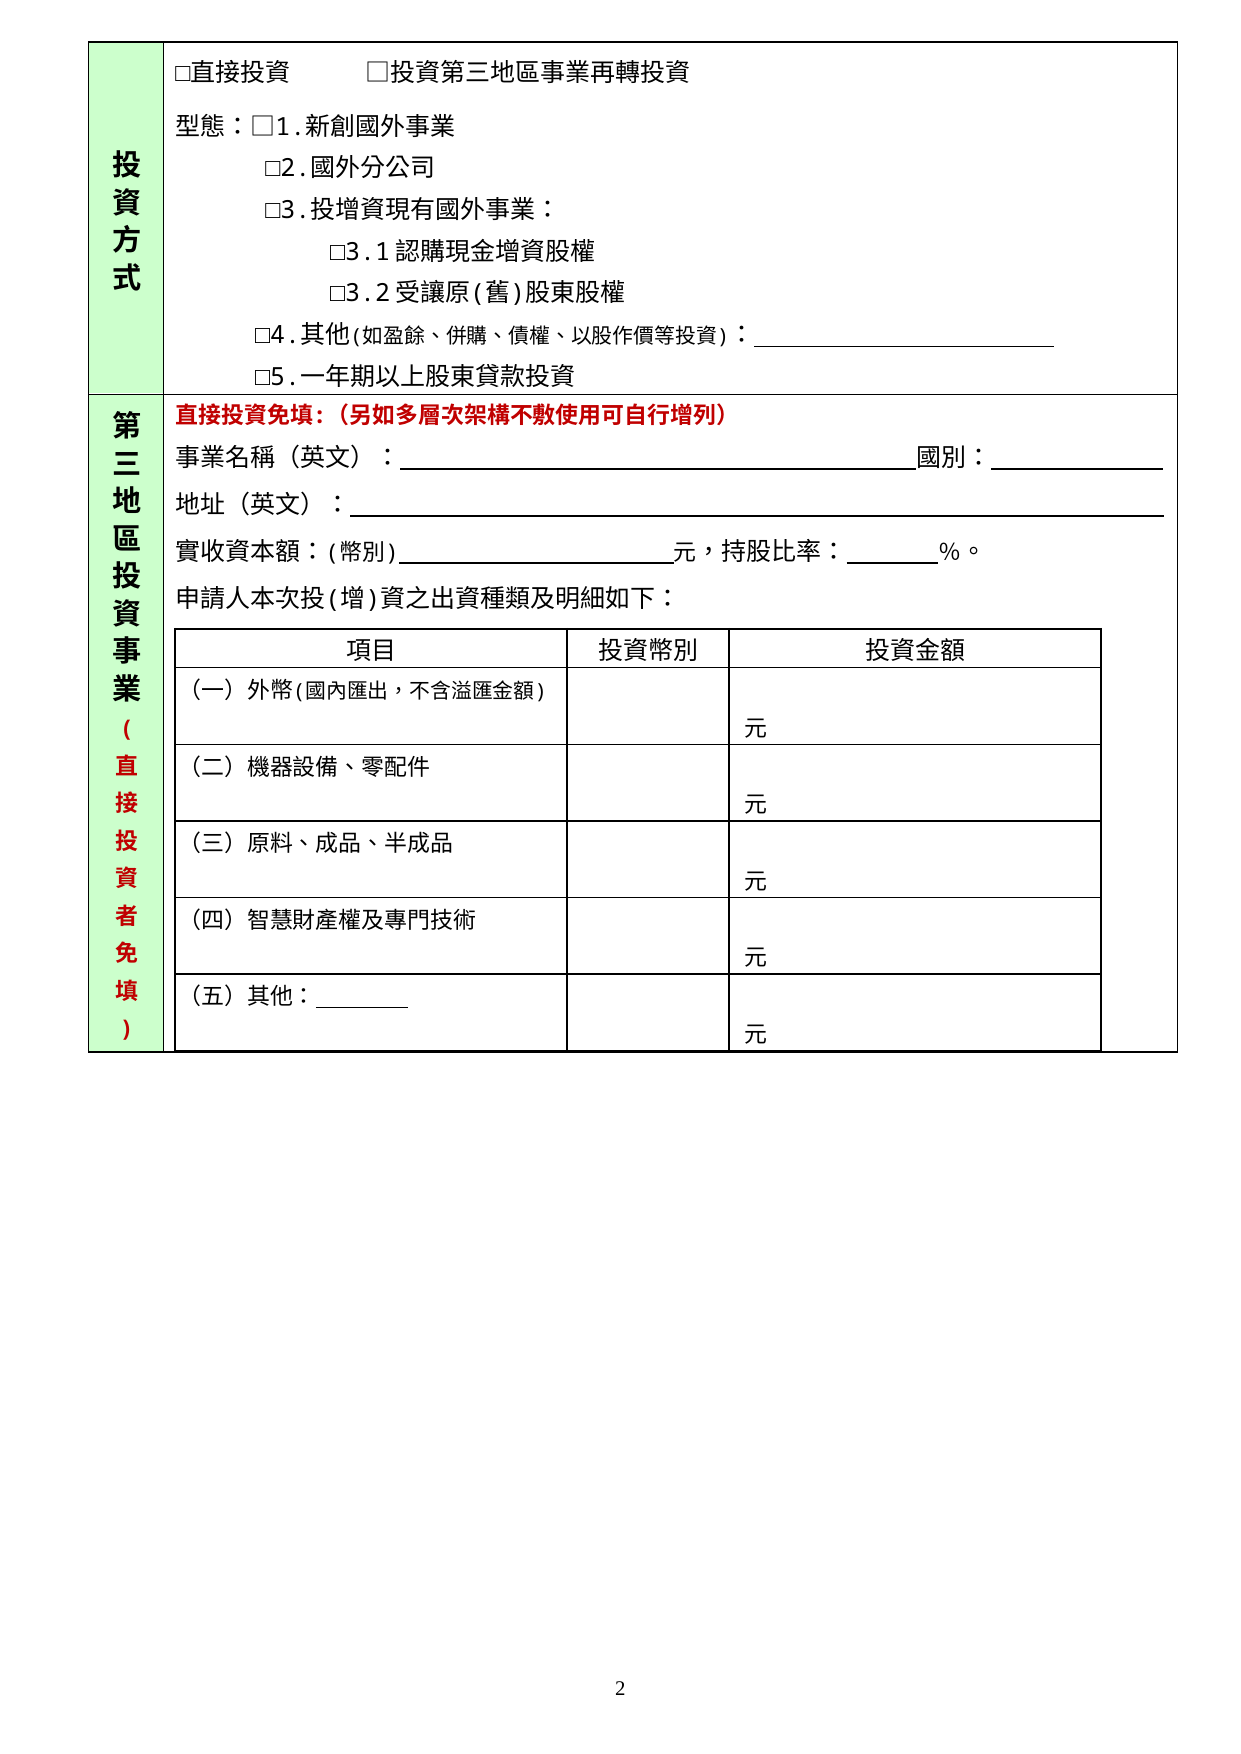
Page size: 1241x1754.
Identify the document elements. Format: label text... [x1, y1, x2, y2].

table_cell （二）機器設備、零配件 [176, 745, 566, 820]
table_cell 元 [730, 975, 1100, 1050]
table_cell [568, 822, 728, 897]
table_cell （四）智慧財產權及專門技術 [176, 898, 566, 973]
table_cell 元 [730, 668, 1100, 743]
table_header 項目 [176, 630, 566, 667]
table_cell 第三地區投資事業(直接投資者免填) [89, 395, 163, 1051]
table_cell 元 [730, 745, 1100, 820]
table_cell 直接投資免填:（另如多層次架構不敷使用可自行增列） 事業名稱（英文）： 國別： 地址（英文）： 實收資本額：(幣別) 元，持股比率： ％。 申請人本次投(增)資之出資種類及明細如下： [164, 395, 1177, 1051]
table_cell （五）其他： [176, 975, 566, 1050]
table_cell 投資方式 [89, 43, 163, 393]
table_cell [568, 898, 728, 973]
table_cell 元 [730, 822, 1100, 897]
table_cell 元 [730, 898, 1100, 973]
table_header 投資幣別 [568, 630, 728, 667]
table_header 投資金額 [730, 630, 1100, 667]
table_cell （三）原料、成品、半成品 [176, 822, 566, 897]
table_cell [568, 668, 728, 743]
table_cell □直接投資 □投資第三地區事業再轉投資 型態：□1.新創國外事業 □2.國外分公司 □3.投增資現有國外事業： □3.1認購現金增資股權 □3.2受讓原(舊)股東股權 □4.其他(如盈餘、併購、債權、以股作價等投資)： □5.一年期以上股東貸款投資 [164, 43, 1177, 393]
table_cell [568, 745, 728, 820]
table_cell （一）外幣(國內匯出，不含溢匯金額) [176, 668, 566, 743]
table_cell [568, 975, 728, 1050]
